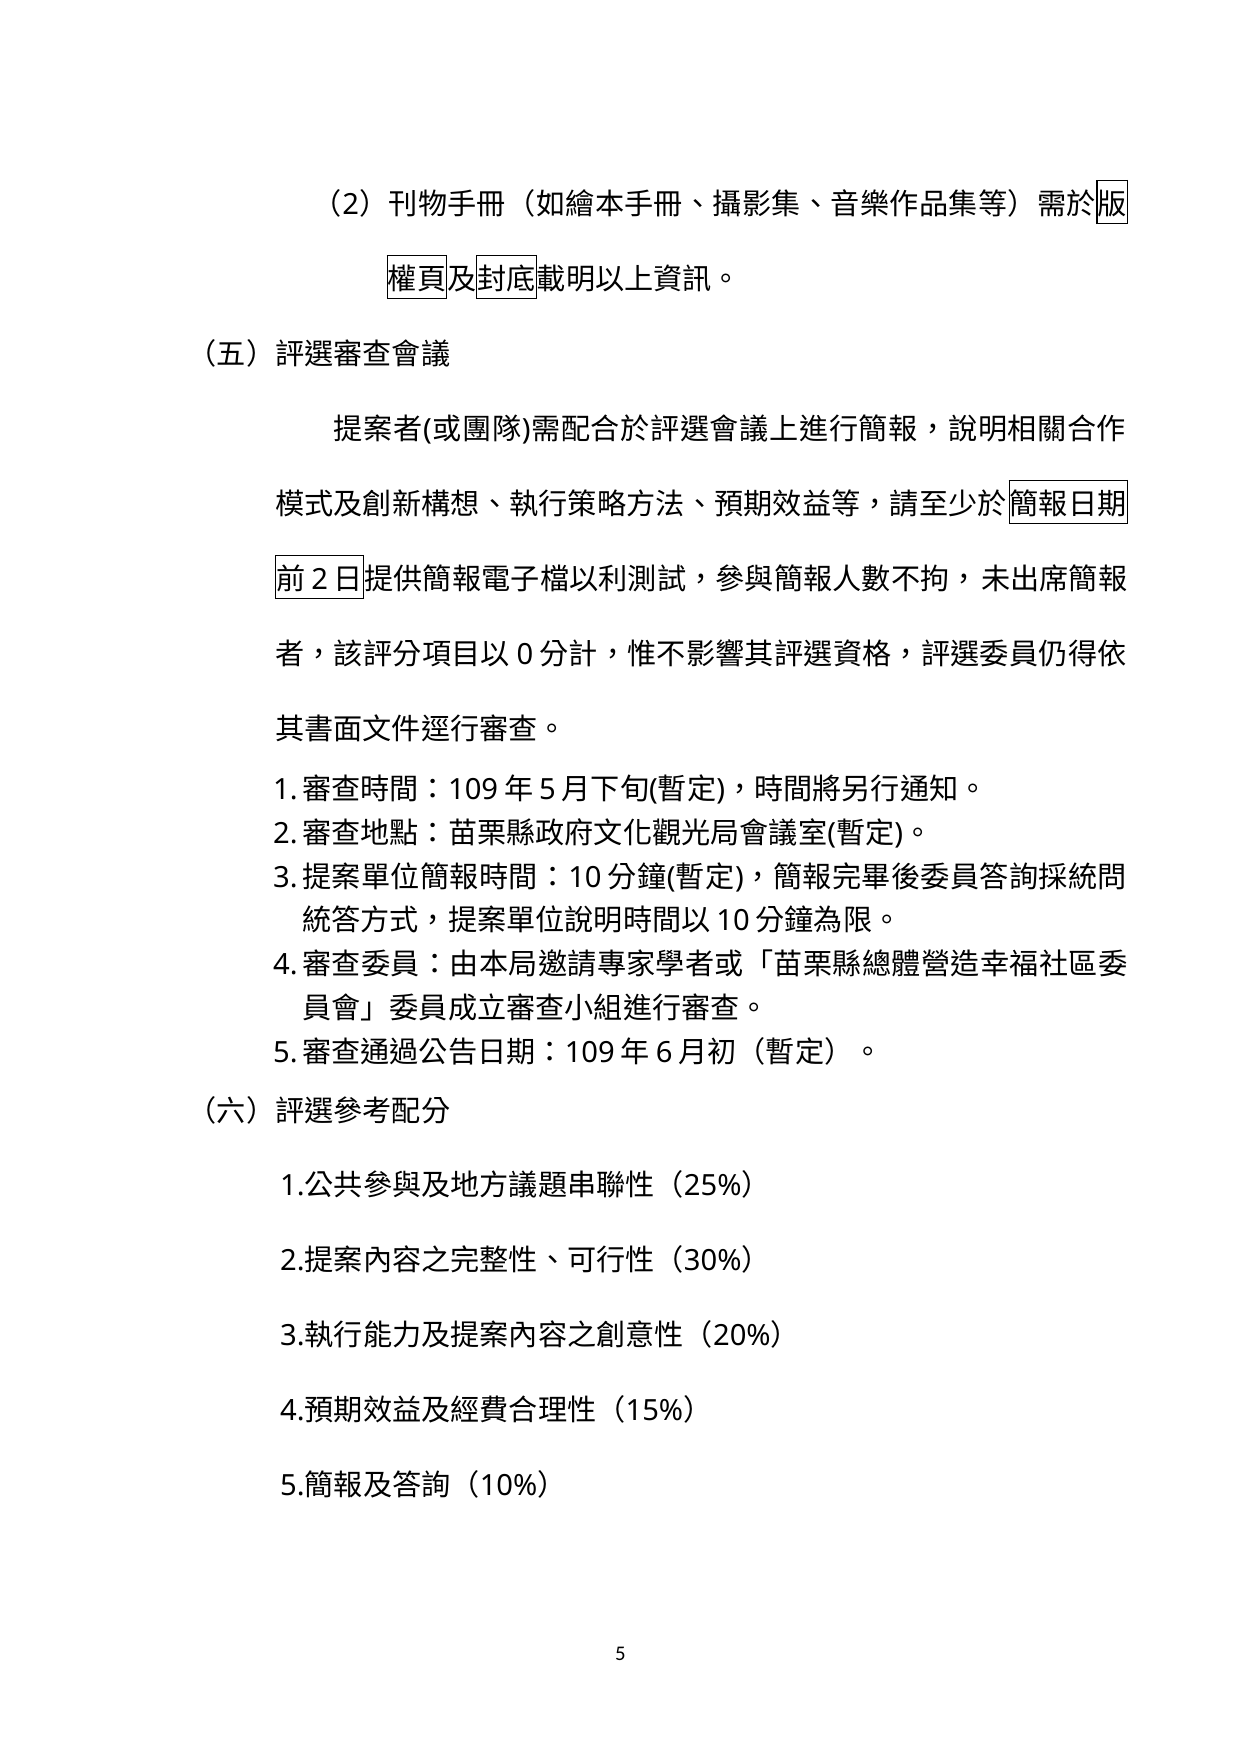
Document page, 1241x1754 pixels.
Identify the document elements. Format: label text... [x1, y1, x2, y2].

list 審查時間：109年5月下旬(暫定)，時間將另行通知。 [273, 764, 1128, 808]
text 2.提案內容之完整性、可行性（30%） [280, 1221, 1128, 1296]
text 3.執行能力及提案內容之創意性（20%） [280, 1296, 1128, 1371]
text 5.簡報及答詢（10%） [280, 1446, 1128, 1521]
list 審查委員：由本局邀請專家學者或「苗栗縣總體營造幸福社區委員會」委員成立審查小組進行審查。 [273, 939, 1128, 1027]
list 提案單位簡報時間：10分鐘(暫定)，簡報完畢後委員答詢採統問統答方式，提案單位說明時間以10分鐘為限。 [273, 852, 1128, 939]
text （2）刊物手冊（如繪本手冊、攝影集、音樂作品集等）需於版權頁及封底載明以上資訊。 [312, 164, 1128, 314]
list （五）評選審查會議 [187, 314, 1128, 389]
list 審查地點：苗栗縣政府文化觀光局會議室(暫定)。 [273, 808, 1128, 852]
list （六）評選參考配分 [187, 1071, 1128, 1146]
text 1.公共參與及地方議題串聯性（25%） [280, 1146, 1128, 1221]
text 提案者(或團隊)需配合於評選會議上進行簡報，說明相關合作模式及創新構想、執行策略方法、預期效益等，請至少於簡報日期前2日提供簡報電子檔以利測試，參與簡報人數不拘，未出席簡報者，該評分項目以0分計，惟不影響其評選資格，評選委員仍得依其書面文件逕行審查。 [275, 389, 1128, 764]
list 審查通過公告日期：109年6月初（暫定）。 [273, 1027, 1128, 1071]
text 4.預期效益及經費合理性（15%） [280, 1371, 1128, 1446]
